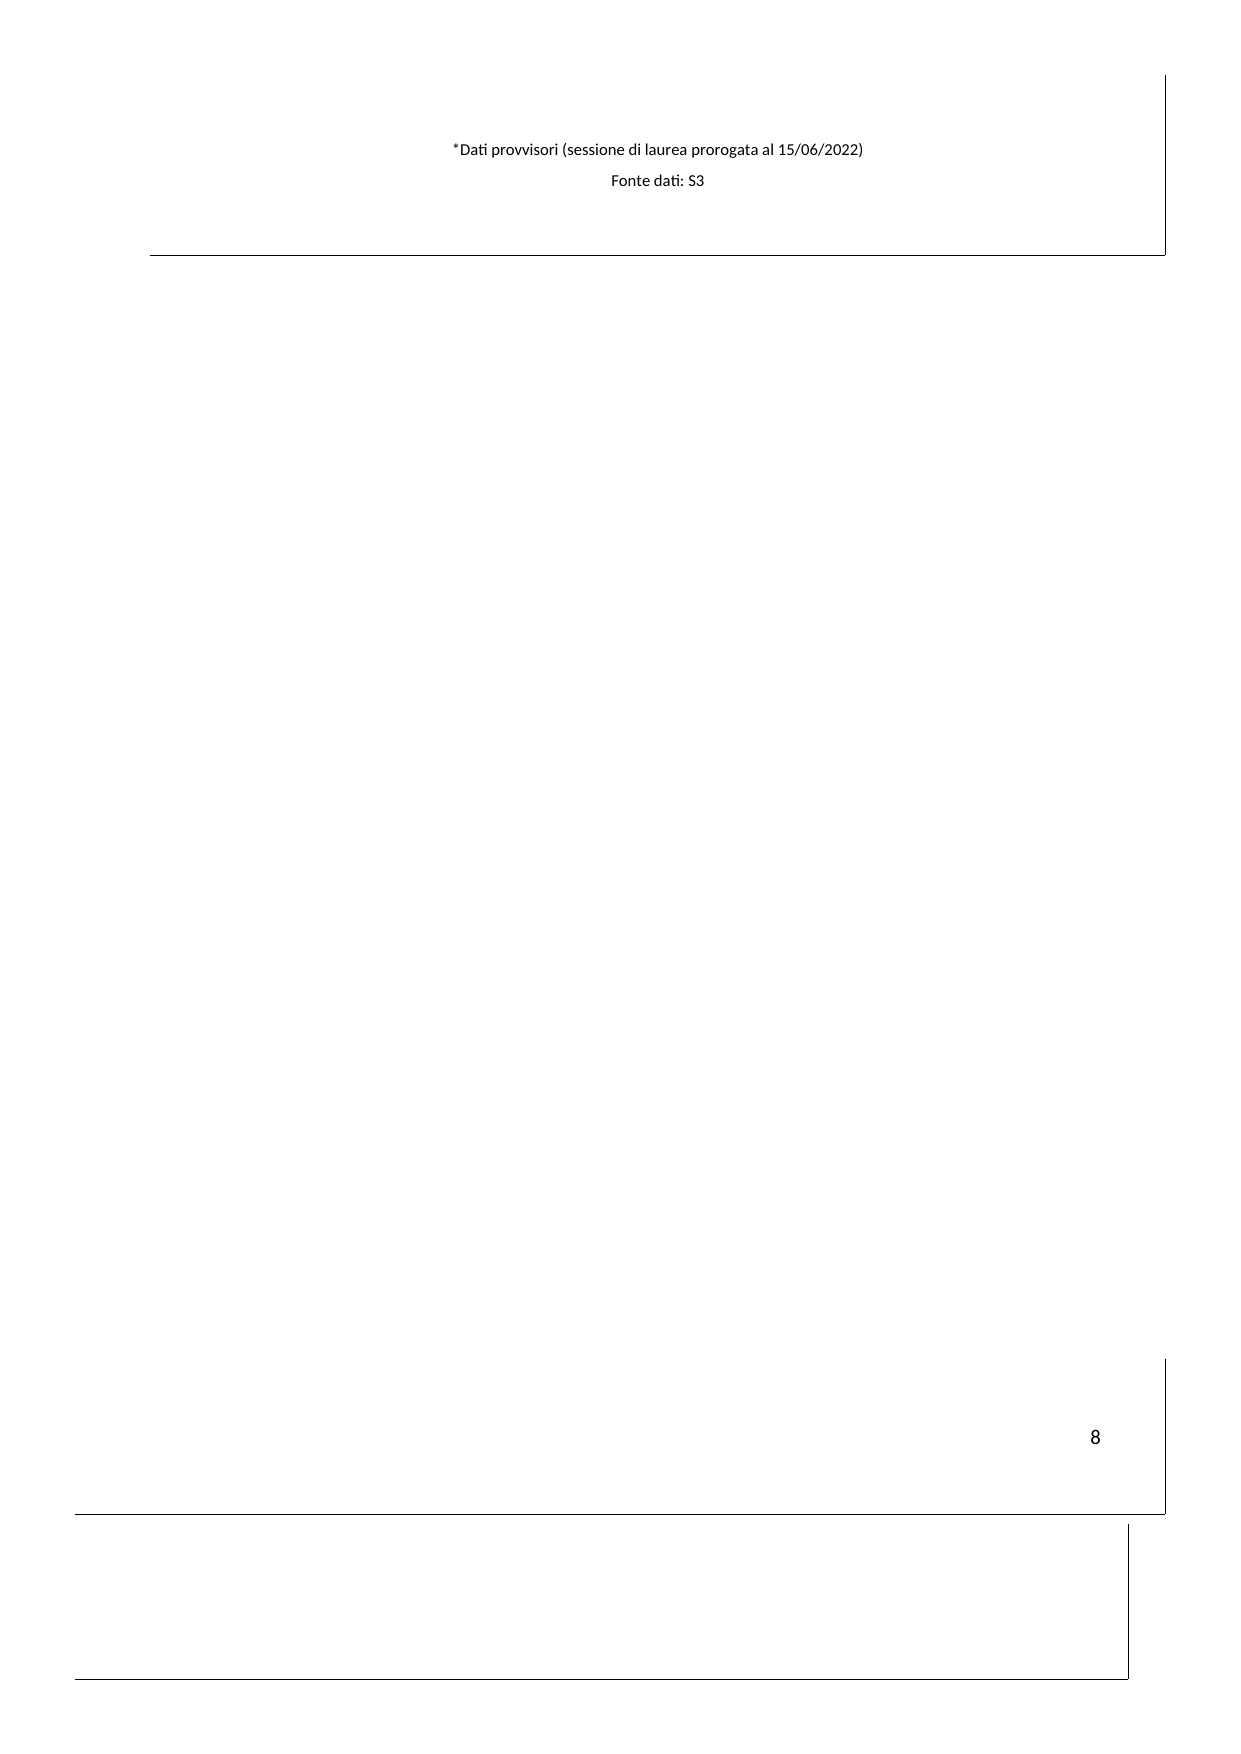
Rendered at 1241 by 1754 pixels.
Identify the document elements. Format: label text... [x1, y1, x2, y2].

text *Dati provvisori (sessione di laurea prorogata al 15/06/2022) [150, 75, 1165, 105]
text Fonte dati: S3 [150, 105, 1165, 255]
